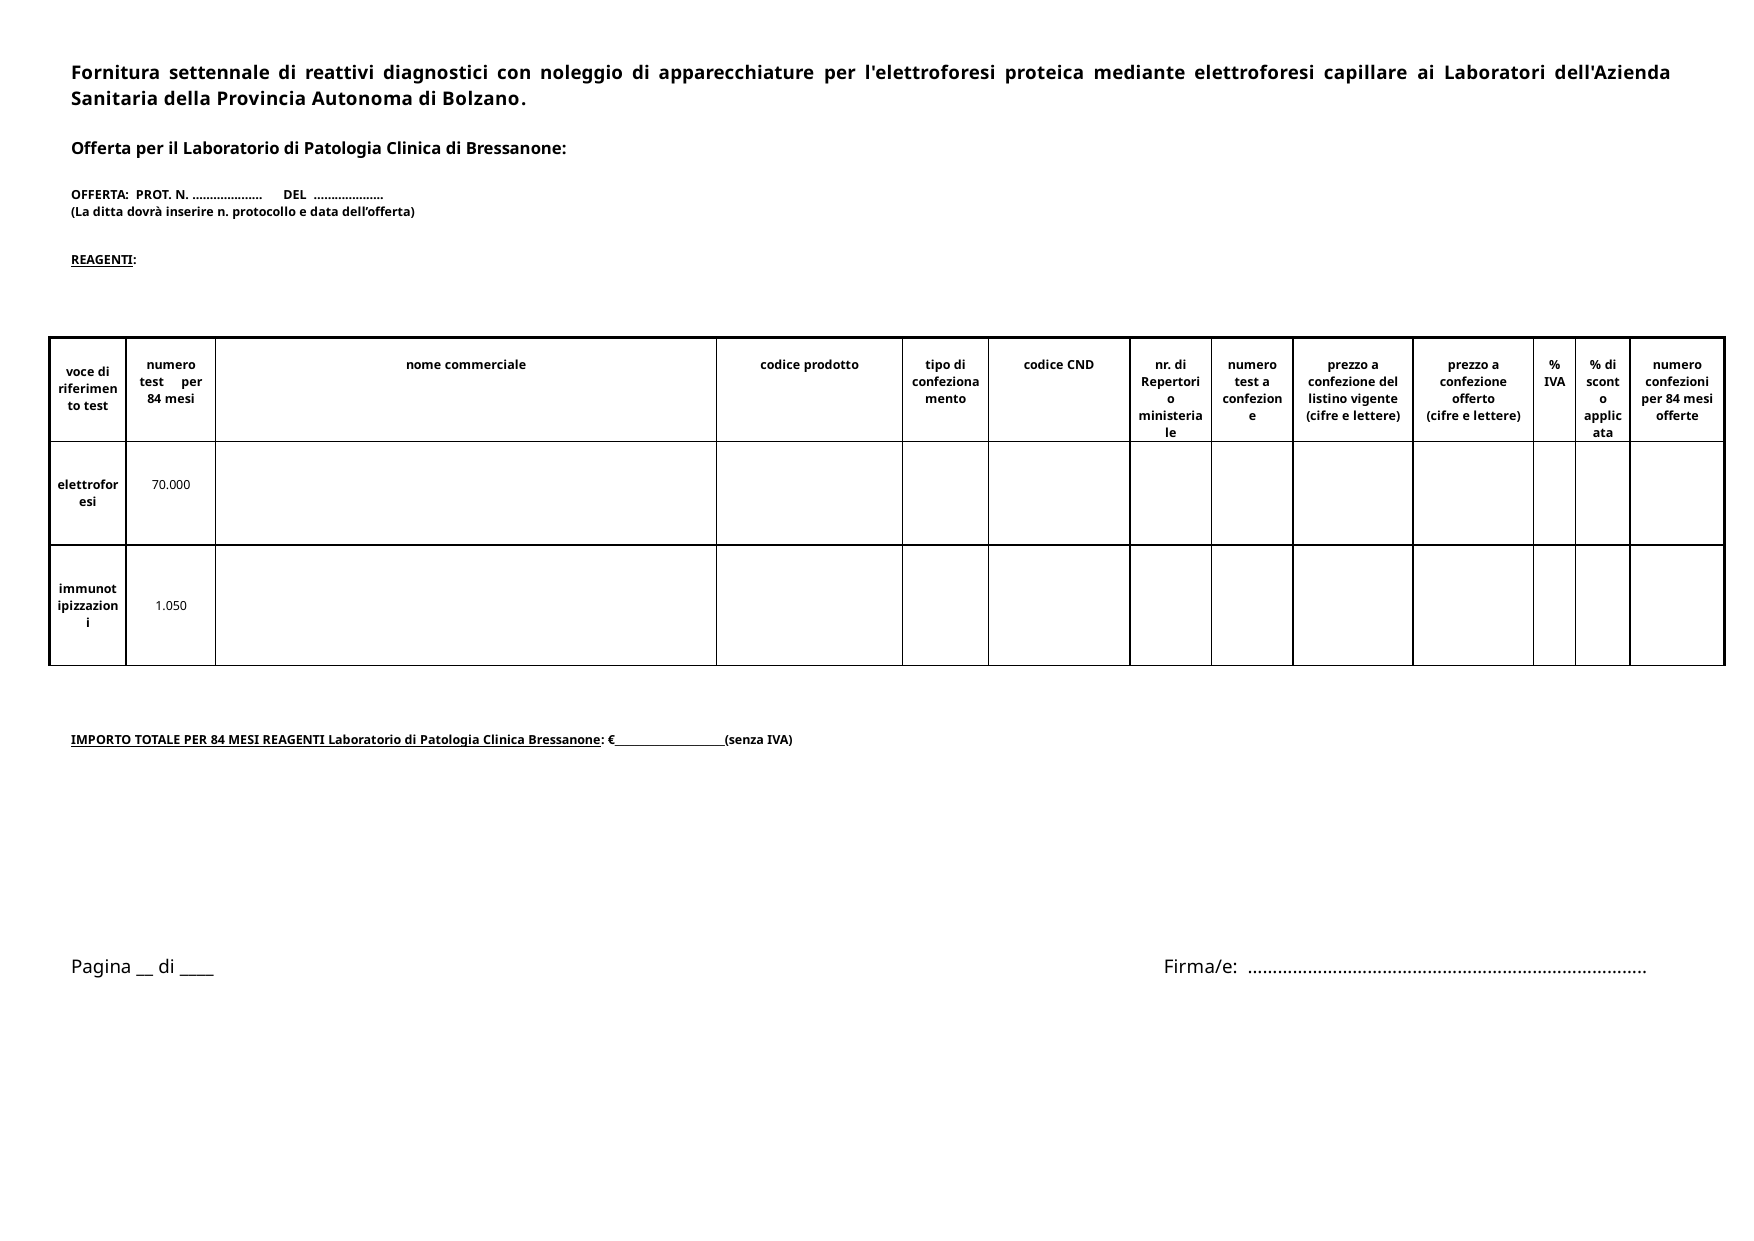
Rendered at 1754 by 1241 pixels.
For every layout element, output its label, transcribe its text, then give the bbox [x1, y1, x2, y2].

table_cell [1212, 442, 1292, 544]
table_cell [717, 546, 902, 664]
table_cell immunotipizzazioni [51, 546, 125, 664]
text IMPORTO TOTALE PER 84 MESI REAGENTI Laboratorio di Patologia Clinica Bressanone: €______________________(senza IVA) [71, 731, 1671, 748]
text Pagina __ di ____ Firma/e: …………………………………………………………………….. [71, 953, 1671, 979]
table_cell [903, 442, 988, 544]
table_header codice CND [989, 339, 1129, 441]
table_header prezzo a confezione offerto (cifre e lettere) [1414, 339, 1533, 441]
text Fornitura settennale di reattivi diagnostici con noleggio di apparecchiature per l'elettroforesi proteica mediante elettroforesi capillare ai Laboratori dell'Azienda Sanitaria della Provincia Autonoma di Bolzano. [71, 59, 1671, 111]
text (La ditta dovrà inserire n. protocollo e data dell’offerta) [71, 203, 1671, 220]
table_cell [1294, 546, 1412, 664]
table_cell [1534, 442, 1575, 544]
text Offerta per il Laboratorio di Patologia Clinica di Bressanone: [71, 137, 1671, 160]
table_cell 70.000 [127, 442, 215, 544]
table_cell [1534, 546, 1575, 664]
table_cell 1.050 [127, 546, 215, 664]
table_cell [717, 442, 902, 544]
table_cell [1131, 442, 1211, 544]
table_header tipo di confezionamento [903, 339, 988, 441]
table_cell [216, 546, 716, 664]
text OFFERTA: PROT. N. ..............…… DEL ……………….. [71, 186, 1671, 203]
table_cell [1631, 546, 1723, 664]
table_cell [1414, 546, 1533, 664]
table_cell [1212, 546, 1292, 664]
table_cell [1576, 546, 1629, 664]
table_header codice prodotto [717, 339, 902, 441]
table_cell [1294, 442, 1412, 544]
table_cell [903, 546, 988, 664]
table_header numero confezioni per 84 mesi offerte [1631, 339, 1723, 441]
table_cell [1631, 442, 1723, 544]
table_header % IVA [1534, 339, 1575, 441]
table_header numero test per 84 mesi [127, 339, 215, 441]
table_cell [216, 442, 716, 544]
text REAGENTI: [71, 251, 1671, 268]
table_cell [1131, 546, 1211, 664]
table_header prezzo a confezione del listino vigente (cifre e lettere) [1294, 339, 1412, 441]
table_header numero test a confezione [1212, 339, 1292, 441]
table_header nome commerciale [216, 339, 716, 441]
table_header nr. di Repertorio ministeriale [1131, 339, 1211, 441]
table_cell elettroforesi [51, 442, 125, 544]
table_header voce di riferimento test [51, 339, 125, 441]
table_cell [1576, 442, 1629, 544]
table_cell [989, 546, 1129, 664]
table_header % di sconto applicata [1576, 339, 1629, 441]
table_cell [1414, 442, 1533, 544]
table_cell [989, 442, 1129, 544]
